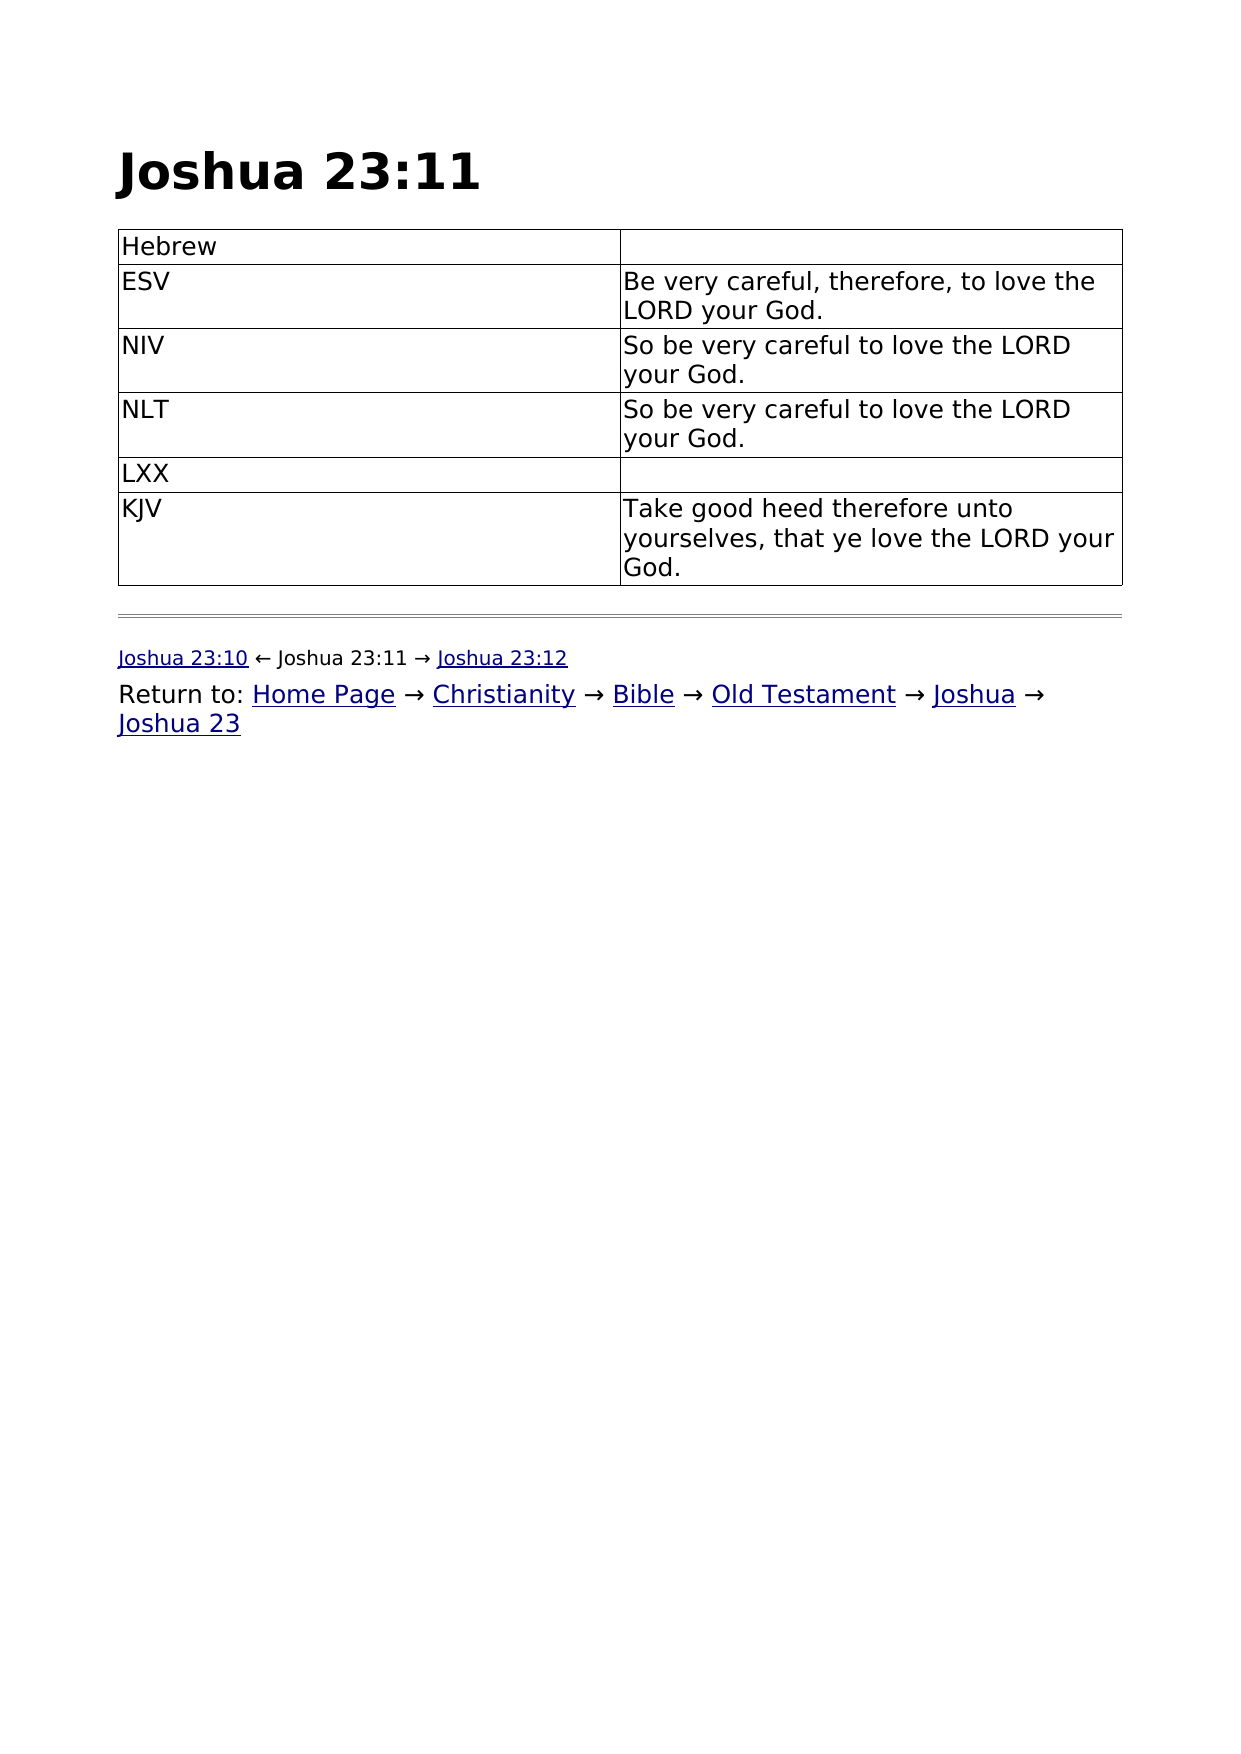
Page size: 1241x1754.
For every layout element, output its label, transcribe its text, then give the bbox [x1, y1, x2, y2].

table_cell LXX [119, 458, 620, 492]
table_cell ESV [119, 265, 620, 328]
text Joshua 23:10 ← Joshua 23:11 → Joshua 23:12 [118, 646, 1122, 680]
table_cell KJV [119, 493, 620, 585]
table_cell [621, 458, 1122, 492]
table_cell Be very careful, therefore, to love the LORD your God. [621, 265, 1122, 328]
text Return to: Home Page → Christianity → Bible → Old Testament → Joshua → Joshua 23 [118, 680, 1122, 739]
table_cell Take good heed therefore unto yourselves, that ye love the LORD your God. [621, 493, 1122, 585]
table_cell So be very careful to love the LORD your God. [621, 329, 1122, 392]
table_cell NLT [119, 393, 620, 457]
table_header [621, 230, 1122, 264]
table_cell NIV [119, 329, 620, 392]
table_cell So be very careful to love the LORD your God. [621, 393, 1122, 457]
table_header Hebrew [119, 230, 620, 264]
subtitle Joshua 23:11 [118, 143, 1122, 201]
